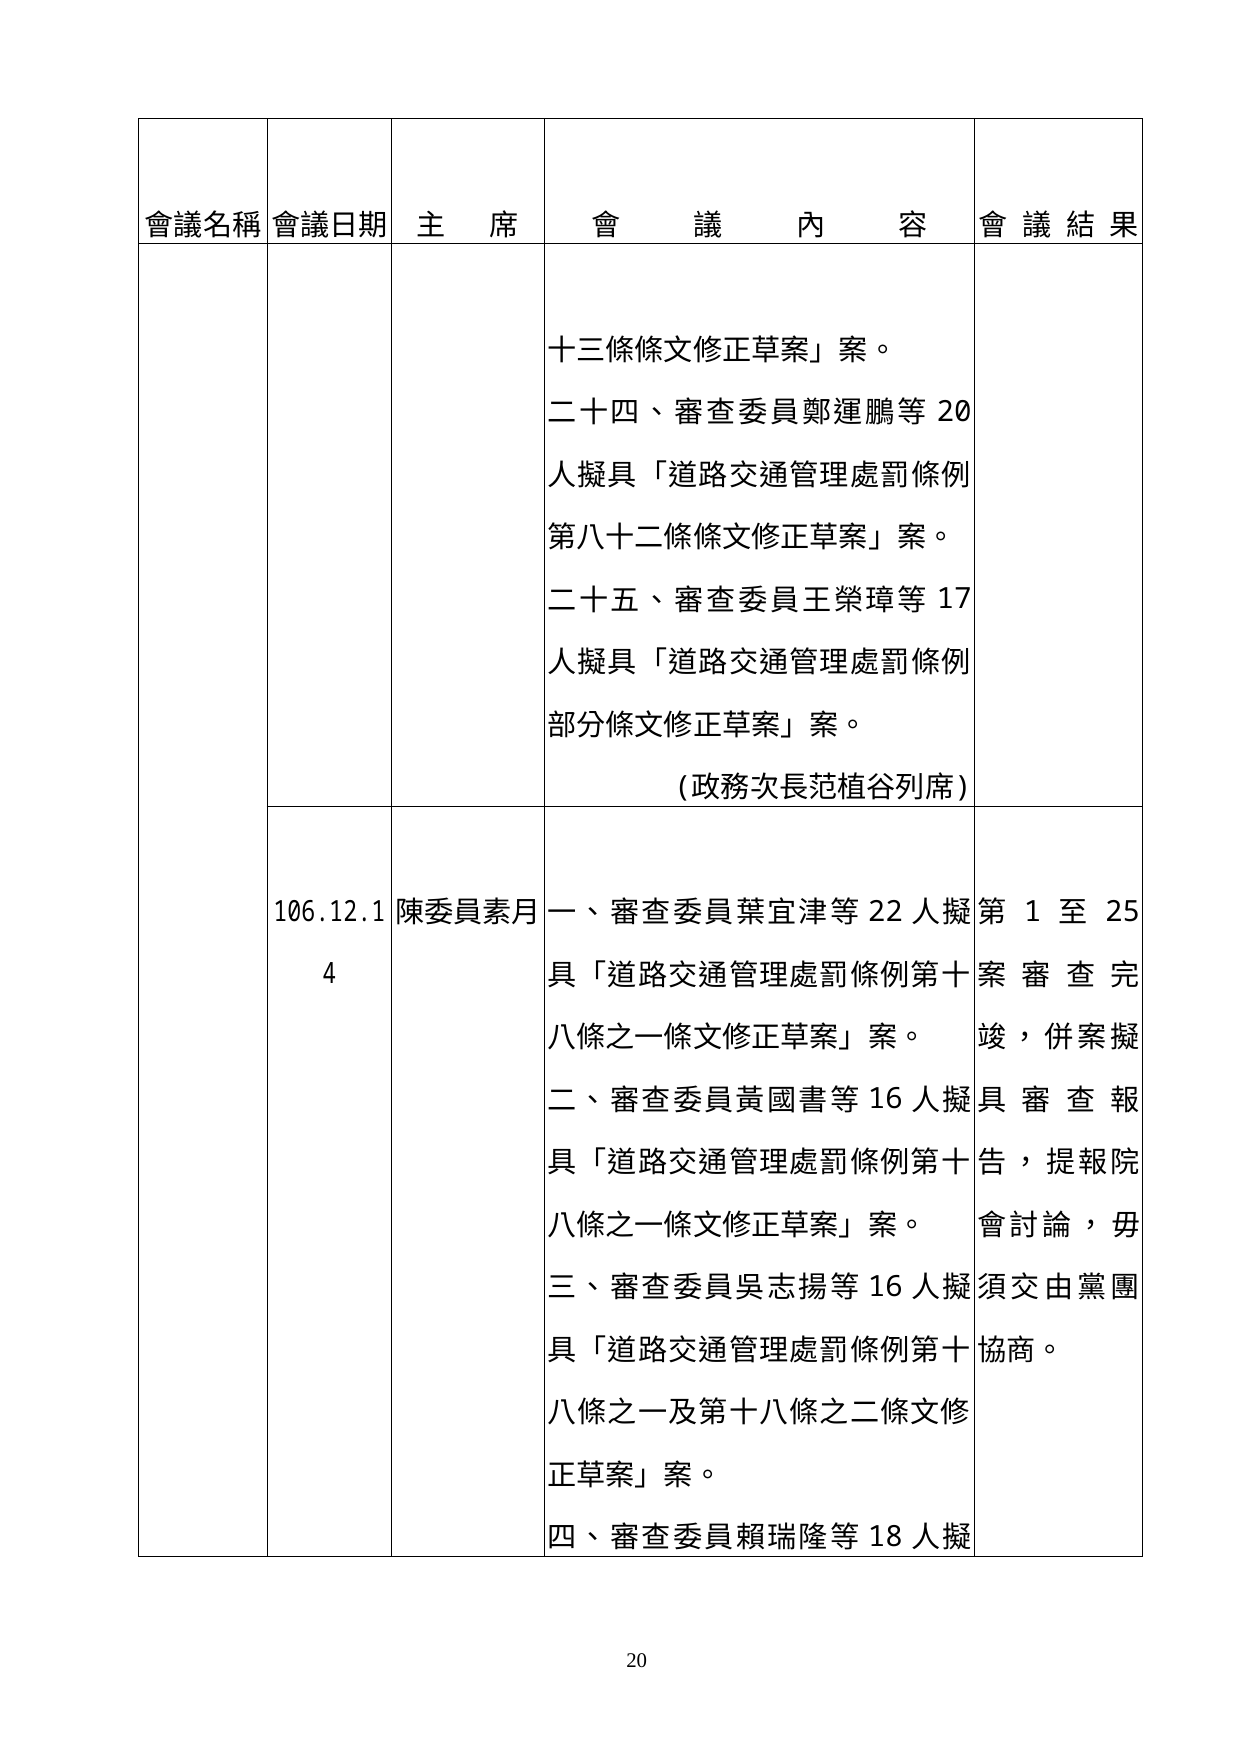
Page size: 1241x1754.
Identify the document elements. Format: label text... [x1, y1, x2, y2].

table_header 會 議 內 容 [545, 119, 974, 243]
table_cell [975, 244, 1142, 806]
table_cell [392, 244, 544, 806]
table_header 主 席 [392, 119, 544, 243]
table_header 會 議 結 果 [975, 119, 1142, 243]
table_header 會議名稱 [139, 119, 267, 243]
table_cell [139, 244, 267, 1556]
table_cell 第1至25案審查完竣，併案擬具審查報告，提報院會討論，毋須交由黨團協商。 [975, 807, 1142, 1556]
table_cell 十三條條文修正草案」案。 二十四、審查委員鄭運鵬等20人擬具「道路交通管理處罰條例第八十二條條文修正草案」案。 二十五、審查委員王榮璋等17人擬具「道路交通管理處罰條例部分條文修正草案」案。 (政務次長范植谷列席) [545, 244, 974, 806]
table_header 會議日期 [268, 119, 391, 243]
table_cell [268, 244, 391, 806]
table_cell 陳委員素月 [392, 807, 544, 1556]
table_cell 一、審查委員葉宜津等22人擬具「道路交通管理處罰條例第十八條之一條文修正草案」案。 二、審查委員黃國書等16人擬具「道路交通管理處罰條例第十八條之一條文修正草案」案。 三、審查委員吳志揚等16人擬具「道路交通管理處罰條例第十八條之一及第十八條之二條文修正草案」案。 四、審查委員賴瑞隆等18人擬 [545, 807, 974, 1556]
table_cell 106.12.14 [268, 807, 391, 1556]
